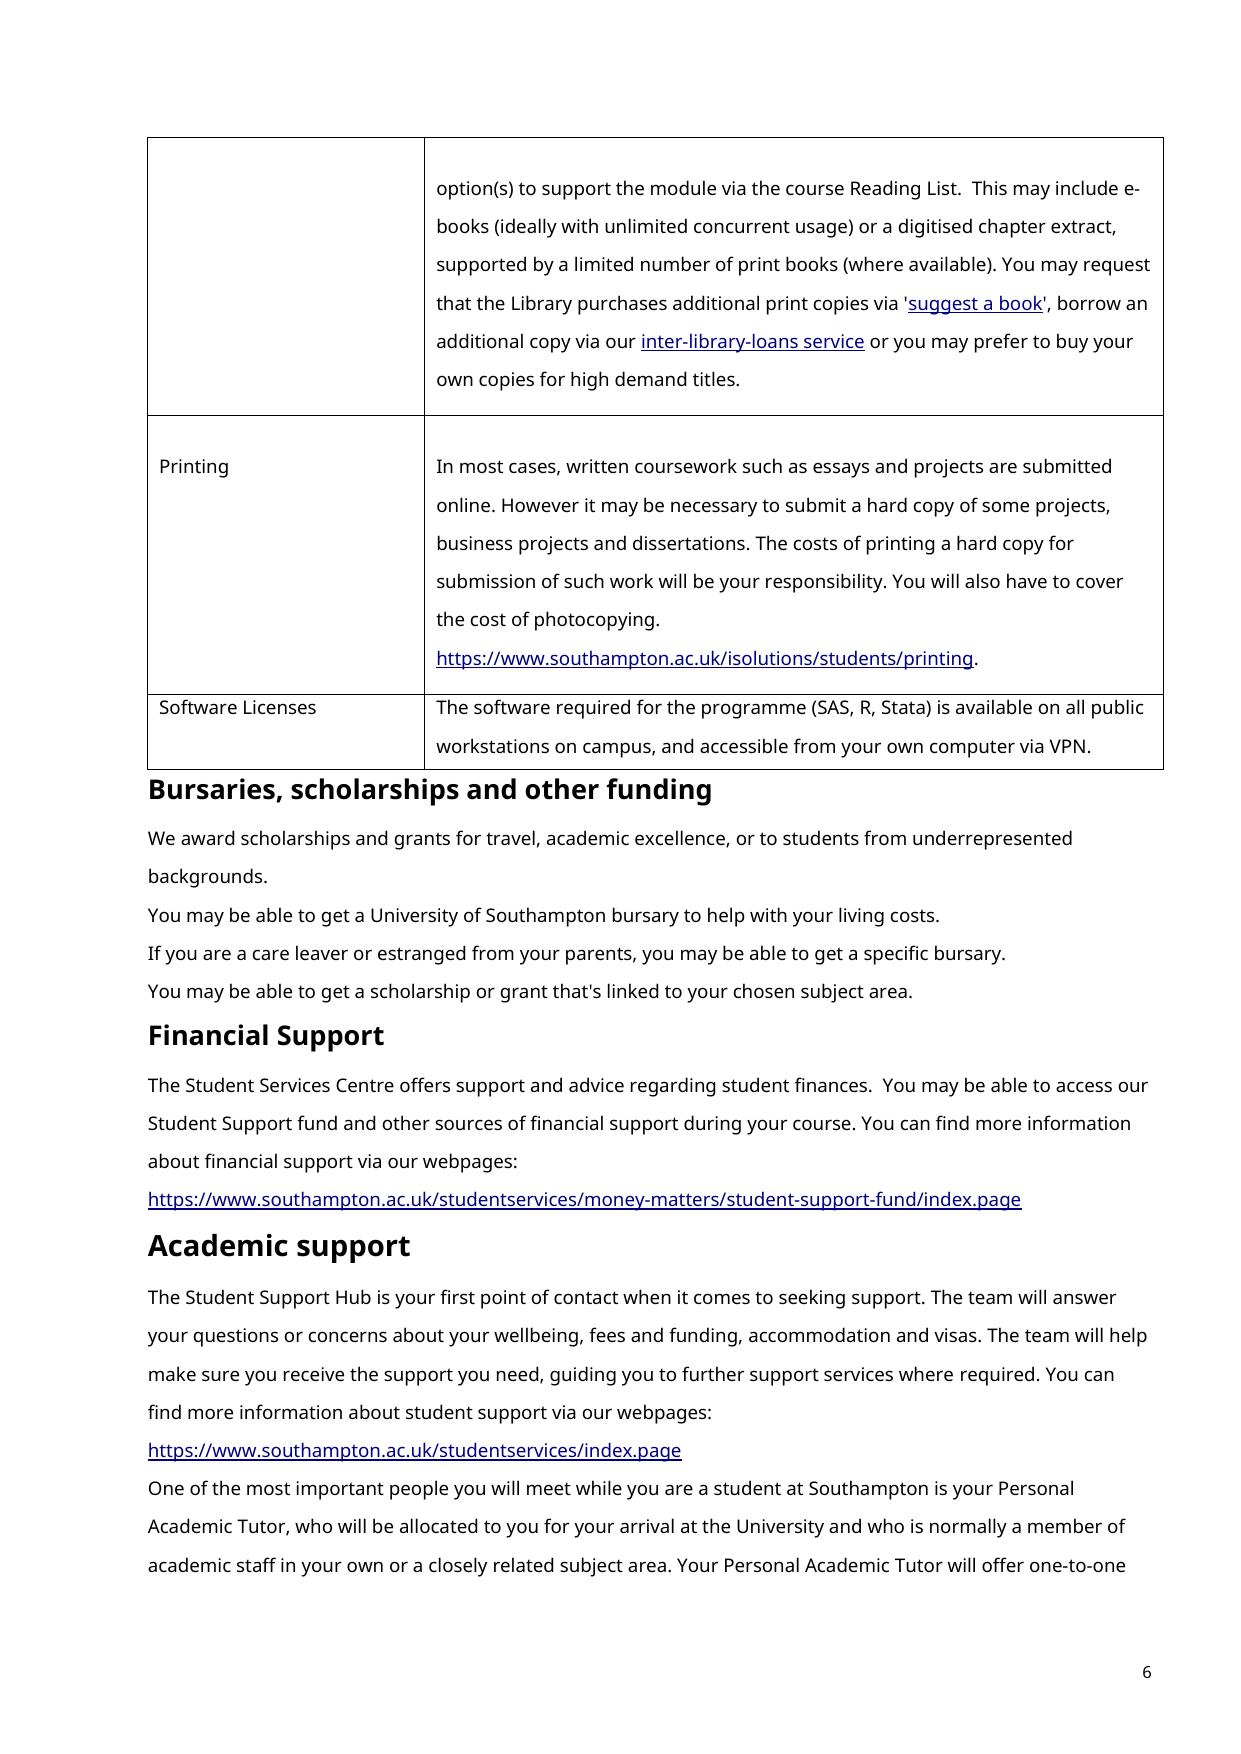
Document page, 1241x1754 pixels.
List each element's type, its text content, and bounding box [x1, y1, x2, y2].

subtitle Financial Support [148, 1017, 1152, 1053]
text The Student Services Centre offers support and advice regarding student finances. You may be able to access our Student Support fund and other sources of financial support during your course. You can find more information about financial support via our webpages: https://www.southampton.ac.uk/studentservices/money-matters/student-support-fund/index.page [148, 1072, 1152, 1212]
subtitle Bursaries, scholarships and other funding [148, 770, 1152, 807]
table_cell [148, 138, 424, 415]
table_cell In most cases, written coursework such as essays and projects are submitted online. However it may be necessary to submit a hard copy of some projects, business projects and dissertations. The costs of printing a hard copy for submission of such work will be your responsibility. You will also have to cover the cost of photocopying. https://www.southampton.ac.uk/isolutions/students/printing. [425, 416, 1163, 694]
text You may be able to get a scholarship or grant that's linked to your chosen subject area. [148, 978, 1152, 1004]
table_cell Software Licenses [148, 695, 424, 769]
text https://www.southampton.ac.uk/studentservices/index.page [148, 1437, 1152, 1463]
table_cell The software required for the programme (SAS, R, Stata) is available on all public workstations on campus, and accessible from your own computer via VPN. [425, 695, 1163, 769]
text You may be able to get a University of Southampton bursary to help with your living costs. [148, 902, 1152, 927]
text The Student Support Hub is your first point of contact when it comes to seeking support. The team will answer your questions or concerns about your wellbeing, fees and funding, accommodation and visas. The team will help make sure you receive the support you need, guiding you to further support services where required. You can find more information about student support via our webpages: [148, 1284, 1152, 1424]
text We award scholarships and grants for travel, academic excellence, or to students from underrepresented backgrounds. [148, 826, 1152, 889]
table_cell option(s) to support the module via the course Reading List. This may include e-books (ideally with unlimited concurrent usage) or a digitised chapter extract, supported by a limited number of print books (where available). You may request that the Library purchases additional print copies via 'suggest a book', borrow an additional copy via our inter-library-loans service or you may prefer to buy your own copies for high demand titles. [425, 138, 1163, 415]
subtitle Academic support [148, 1225, 1152, 1264]
text If you are a care leaver or estranged from your parents, you may be able to get a specific bursary. [148, 940, 1152, 966]
text One of the most important people you will meet while you are a student at Southampton is your Personal Academic Tutor, who will be allocated to you for your arrival at the University and who is normally a member of academic staff in your own or a closely related subject area. Your Personal Academic Tutor will offer one-to-one [148, 1476, 1152, 1577]
table_cell Printing [148, 416, 424, 694]
